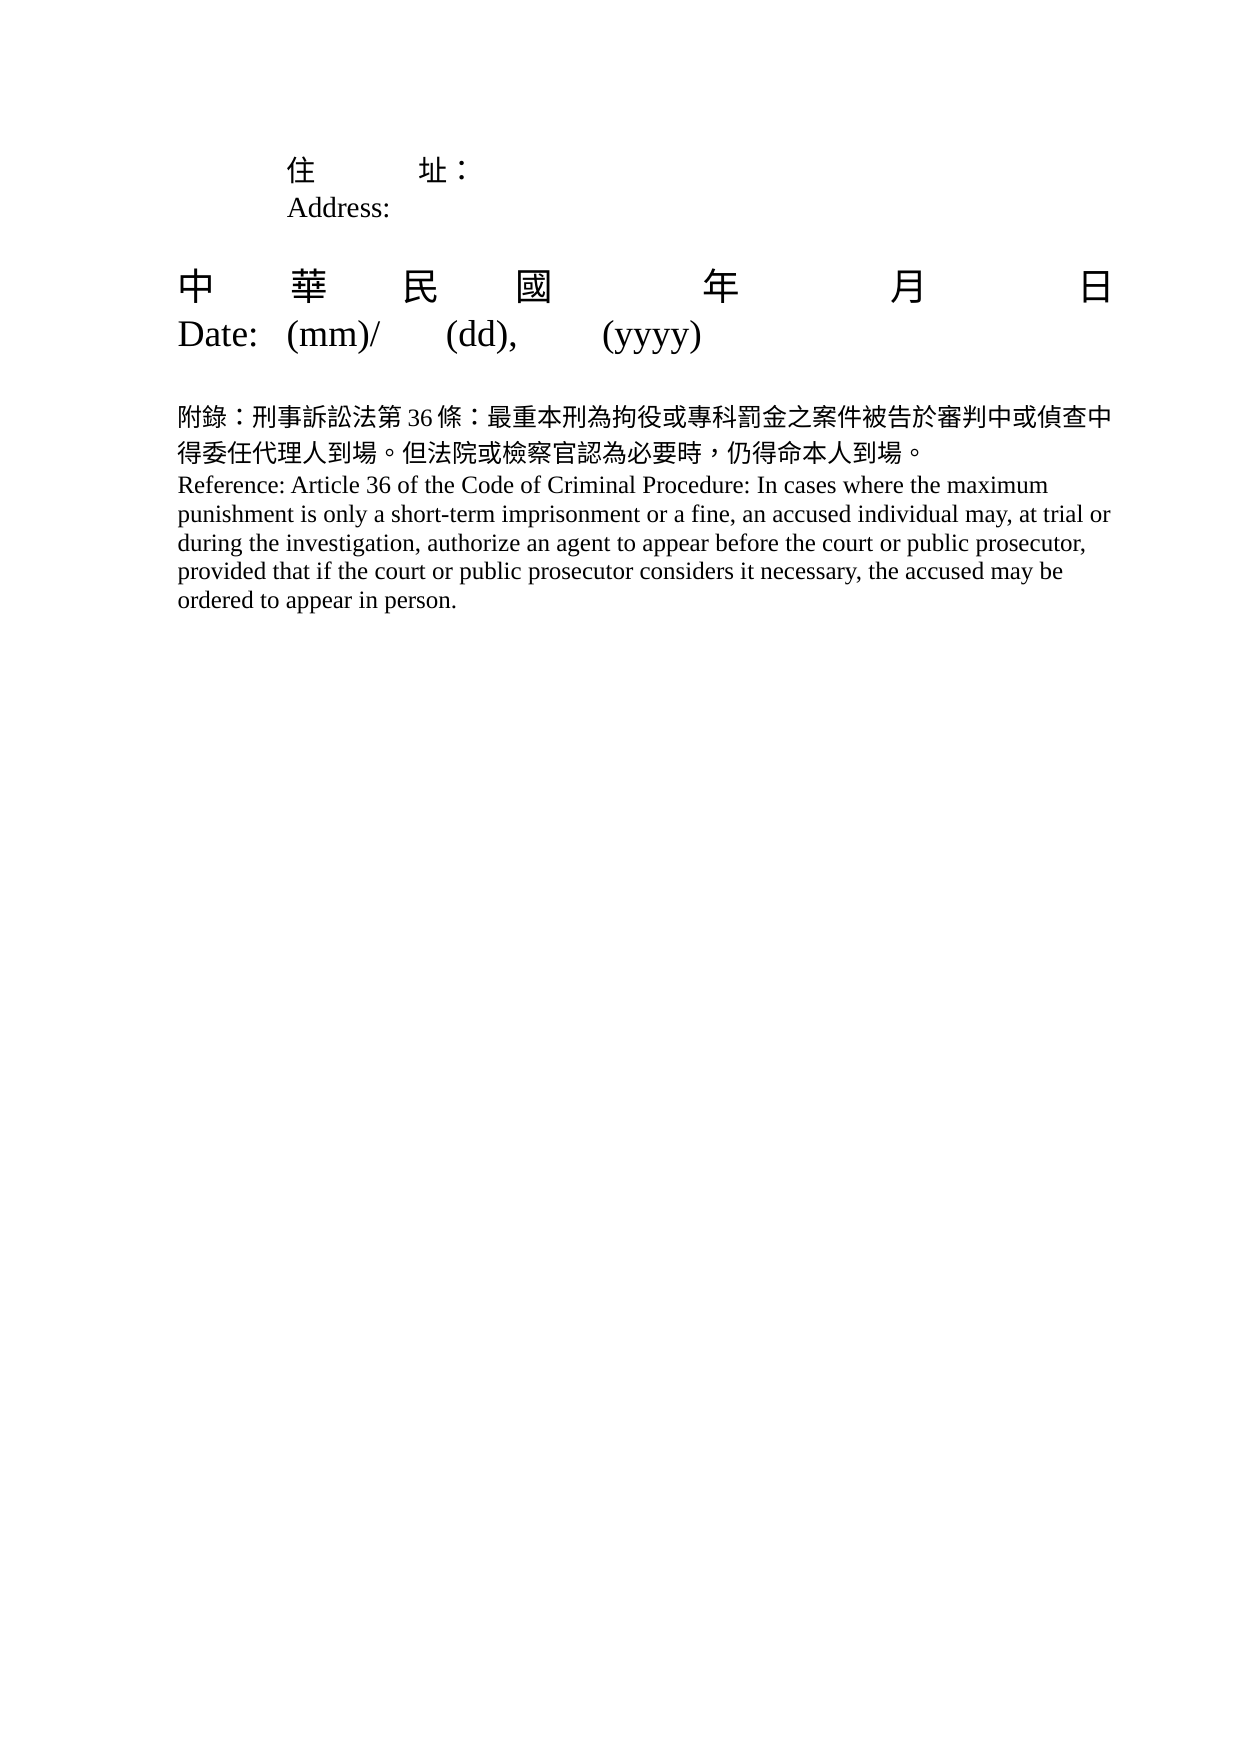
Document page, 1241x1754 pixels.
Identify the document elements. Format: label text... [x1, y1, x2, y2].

text 附錄：刑事訴訟法第36條：最重本刑為拘役或專科罰金之案件被告於審判中或偵查中得委任代理人到場。但法院或檢察官認為必要時，仍得命本人到場。 [177, 398, 1122, 470]
text Address: [177, 190, 1122, 223]
text Reference: Article 36 of the Code of Criminal Procedure: In cases where the maximum punishment is only a short-term imprisonment or a fine, an accused individual may, at trial or during the investigation, authorize an agent to appear before the court or public prosecutor, provided that if the court or public prosecutor considers it necessary, the accused may be ordered to appear in person. [177, 470, 1122, 614]
text 住 址： [177, 148, 1122, 190]
text Date: (mm)/ (dd), (yyyy) [177, 311, 1122, 354]
text 中 華 民 國 年 月 日 [177, 257, 1122, 311]
